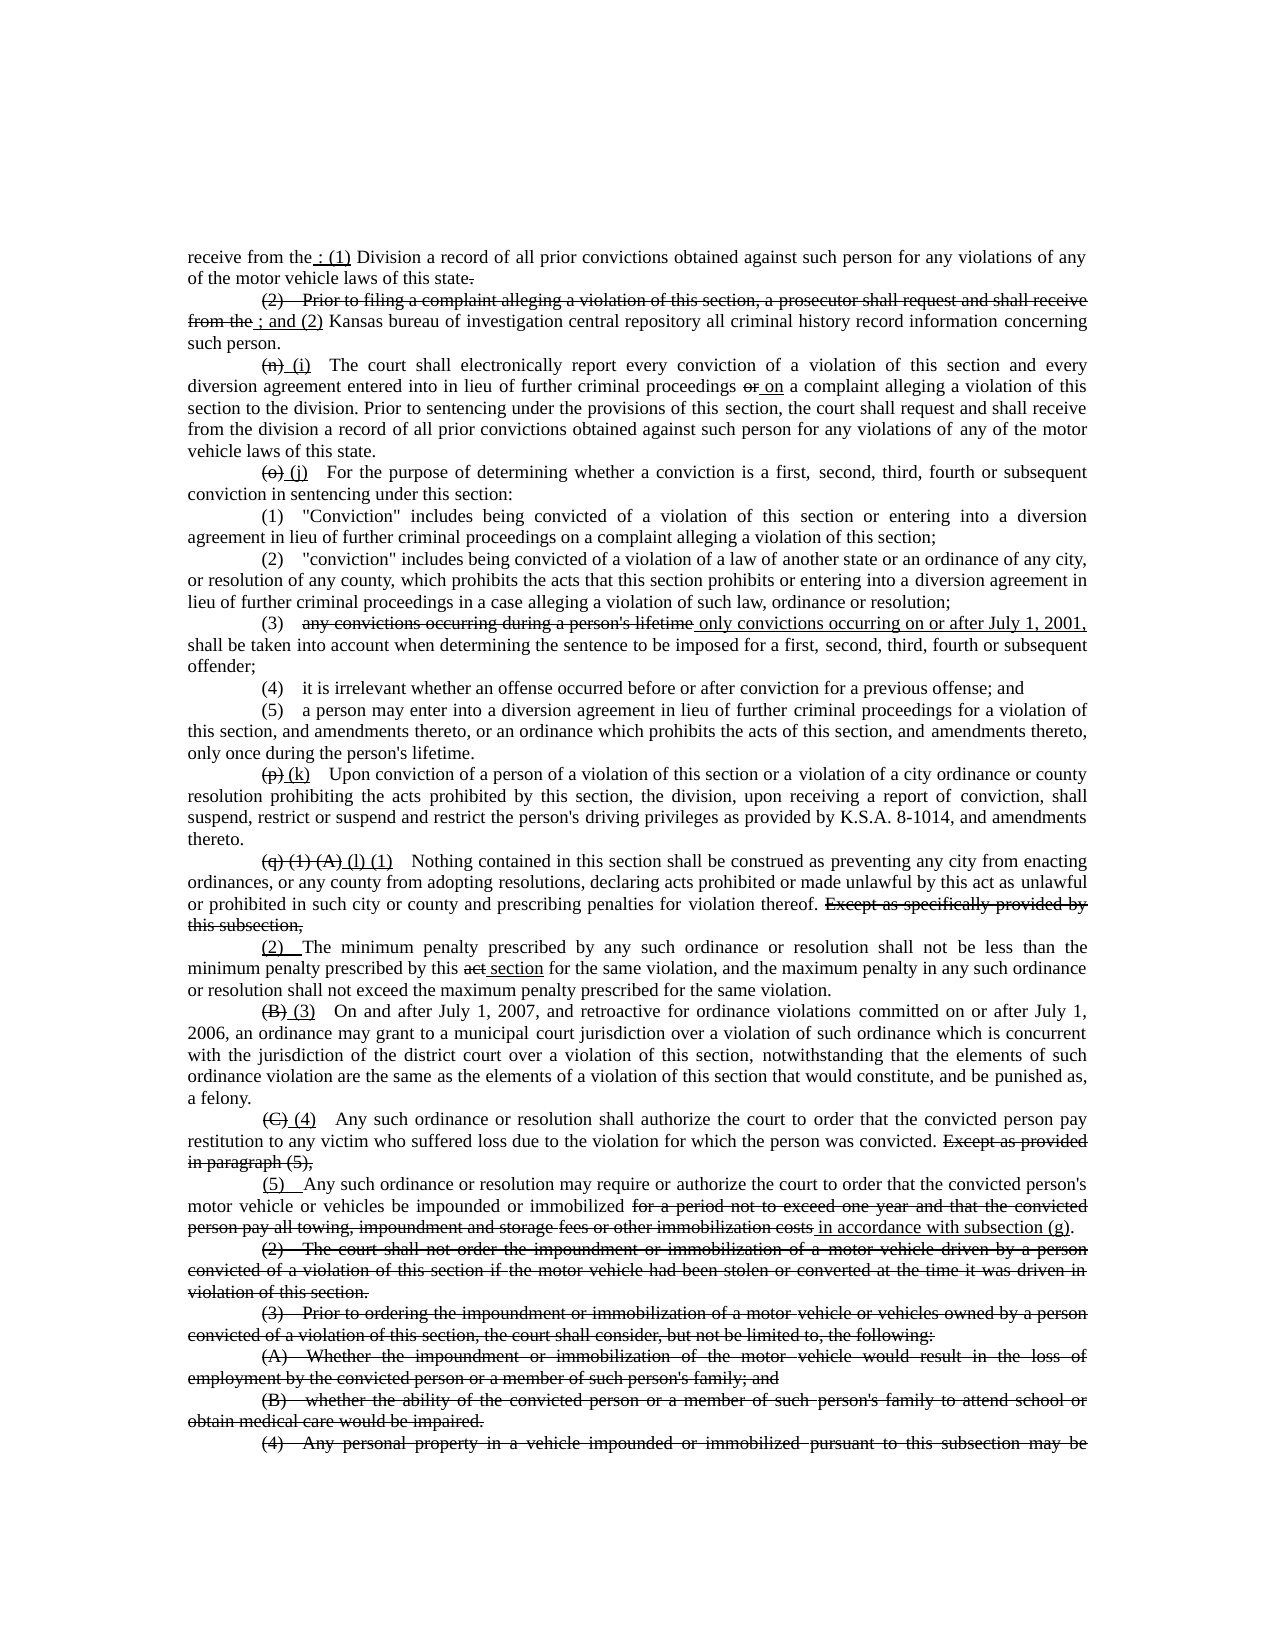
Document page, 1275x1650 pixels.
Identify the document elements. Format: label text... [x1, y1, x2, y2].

text (2) The minimum penalty prescribed by any such ordinance or resolution shall not be less than the minimum penalty prescribed by this act section for the same violation, and the maximum penalty in any such ordinance or resolution shall not exceed the maximum penalty prescribed for the same violation. [187, 936, 1087, 1000]
text (B) (3) On and after July 1, 2007, and retroactive for ordinance violations committed on or after July 1, 2006, an ordinance may grant to a municipal court jurisdiction over a violation of such ordinance which is concurrent with the jurisdiction of the district court over a violation of this section, notwithstanding that the elements of such ordinance violation are the same as the elements of a violation of this section that would constitute, and be punished as, a felony. [187, 1000, 1087, 1108]
text (4) it is irrelevant whether an offense occurred before or after conviction for a previous offense; and [187, 677, 1087, 698]
text (5) a person may enter into a diversion agreement in lieu of further criminal proceedings for a violation of this section, and amendments thereto, or an ordinance which prohibits the acts of this section, and amendments thereto, only once during the person's lifetime. [187, 698, 1087, 763]
text (2) The court shall not order the impoundment or immobilization of a motor vehicle driven by a person convicted of a violation of this section if the motor vehicle had been stolen or converted at the time it was driven in violation of this section. [187, 1272, 1087, 1302]
text (1) "Conviction" includes being convicted of a violation of this section or entering into a diversion agreement in lieu of further criminal proceedings on a complaint alleging a violation of this section; [187, 504, 1087, 548]
text (2) Prior to filing a complaint alleging a violation of this section, a prosecutor shall request and shall receive from the ; and (2) Kansas bureau of investigation central repository all criminal history record information concerning such person. [187, 289, 1087, 353]
text (o) (j) For the purpose of determining whether a conviction is a first, second, third, fourth or subsequent conviction in sentencing under this section: [187, 461, 1087, 504]
text (4) Any personal property in a vehicle impounded or immobilized pursuant to this subsection may be [187, 1432, 1087, 1453]
text (2) "conviction" includes being convicted of a violation of a law of another state or an ordinance of any city, or resolution of any county, which prohibits the acts that this section prohibits or entering into a diversion agreement in lieu of further criminal proceedings in a case alleging a violation of such law, ordinance or resolution; [187, 548, 1087, 612]
text (3) Prior to ordering the impoundment or immobilization of a motor vehicle or vehicles owned by a person convicted of a violation of this section, the court shall consider, but not be limited to, the following: [187, 1302, 1087, 1345]
text (n) (i) The court shall electronically report every conviction of a violation of this section and every diversion agreement entered into in lieu of further criminal proceedings or on a complaint alleging a violation of this section to the division. Prior to sentencing under the provisions of this section, the court shall request and shall receive from the division a record of all prior convictions obtained against such person for any violations of any of the motor vehicle laws of this state. [187, 353, 1087, 461]
text (5) Any such ordinance or resolution may require or authorize the court to order that the convicted person's motor vehicle or vehicles be impounded or immobilized for a period not to exceed one year and that the convicted person pay all towing, impoundment and storage fees or other immobilization costs in accordance with subsection (g). [187, 1173, 1087, 1238]
text (A) Whether the impoundment or immobilization of the motor vehicle would result in the loss of employment by the convicted person or a member of such person's family; and [187, 1345, 1087, 1388]
text (B) whether the ability of the convicted person or a member of such person's family to attend school or obtain medical care would be impaired. [187, 1388, 1087, 1432]
text (p) (k) Upon conviction of a person of a violation of this section or a violation of a city ordinance or county resolution prohibiting the acts prohibited by this section, the division, upon receiving a report of conviction, shall suspend, restrict or suspend and restrict the person's driving privileges as provided by K.S.A. 8-1014, and amendments thereto. [187, 763, 1087, 849]
text (3) any convictions occurring during a person's lifetime only convictions occurring on or after July 1, 2001, shall be taken into account when determining the sentence to be imposed for a first, second, third, fourth or subsequent offender; [187, 612, 1087, 677]
text (q) (1) (A) (l) (1) Nothing contained in this section shall be construed as preventing any city from enacting ordinances, or any county from adopting resolutions, declaring acts prohibited or made unlawful by this act as unlawful or prohibited in such city or county and prescribing penalties for violation thereof. Except as specifically provided by this subsection, [187, 849, 1087, 936]
text (C) (4) Any such ordinance or resolution shall authorize the court to order that the convicted person pay restitution to any victim who suffered loss due to the violation for which the person was convicted. Except as provided in paragraph (5), [187, 1108, 1087, 1173]
text (2) The court shall not order the impoundment or immobilization of a motor vehicle driven by a person convicted of a violation of this section if the motor vehicle had been stolen or converted at the time it was driven in violation of this section. [187, 1238, 1087, 1271]
text receive from the : (1) Division a record of all prior convictions obtained against such person for any violations of any of the motor vehicle laws of this state. [187, 246, 1087, 289]
